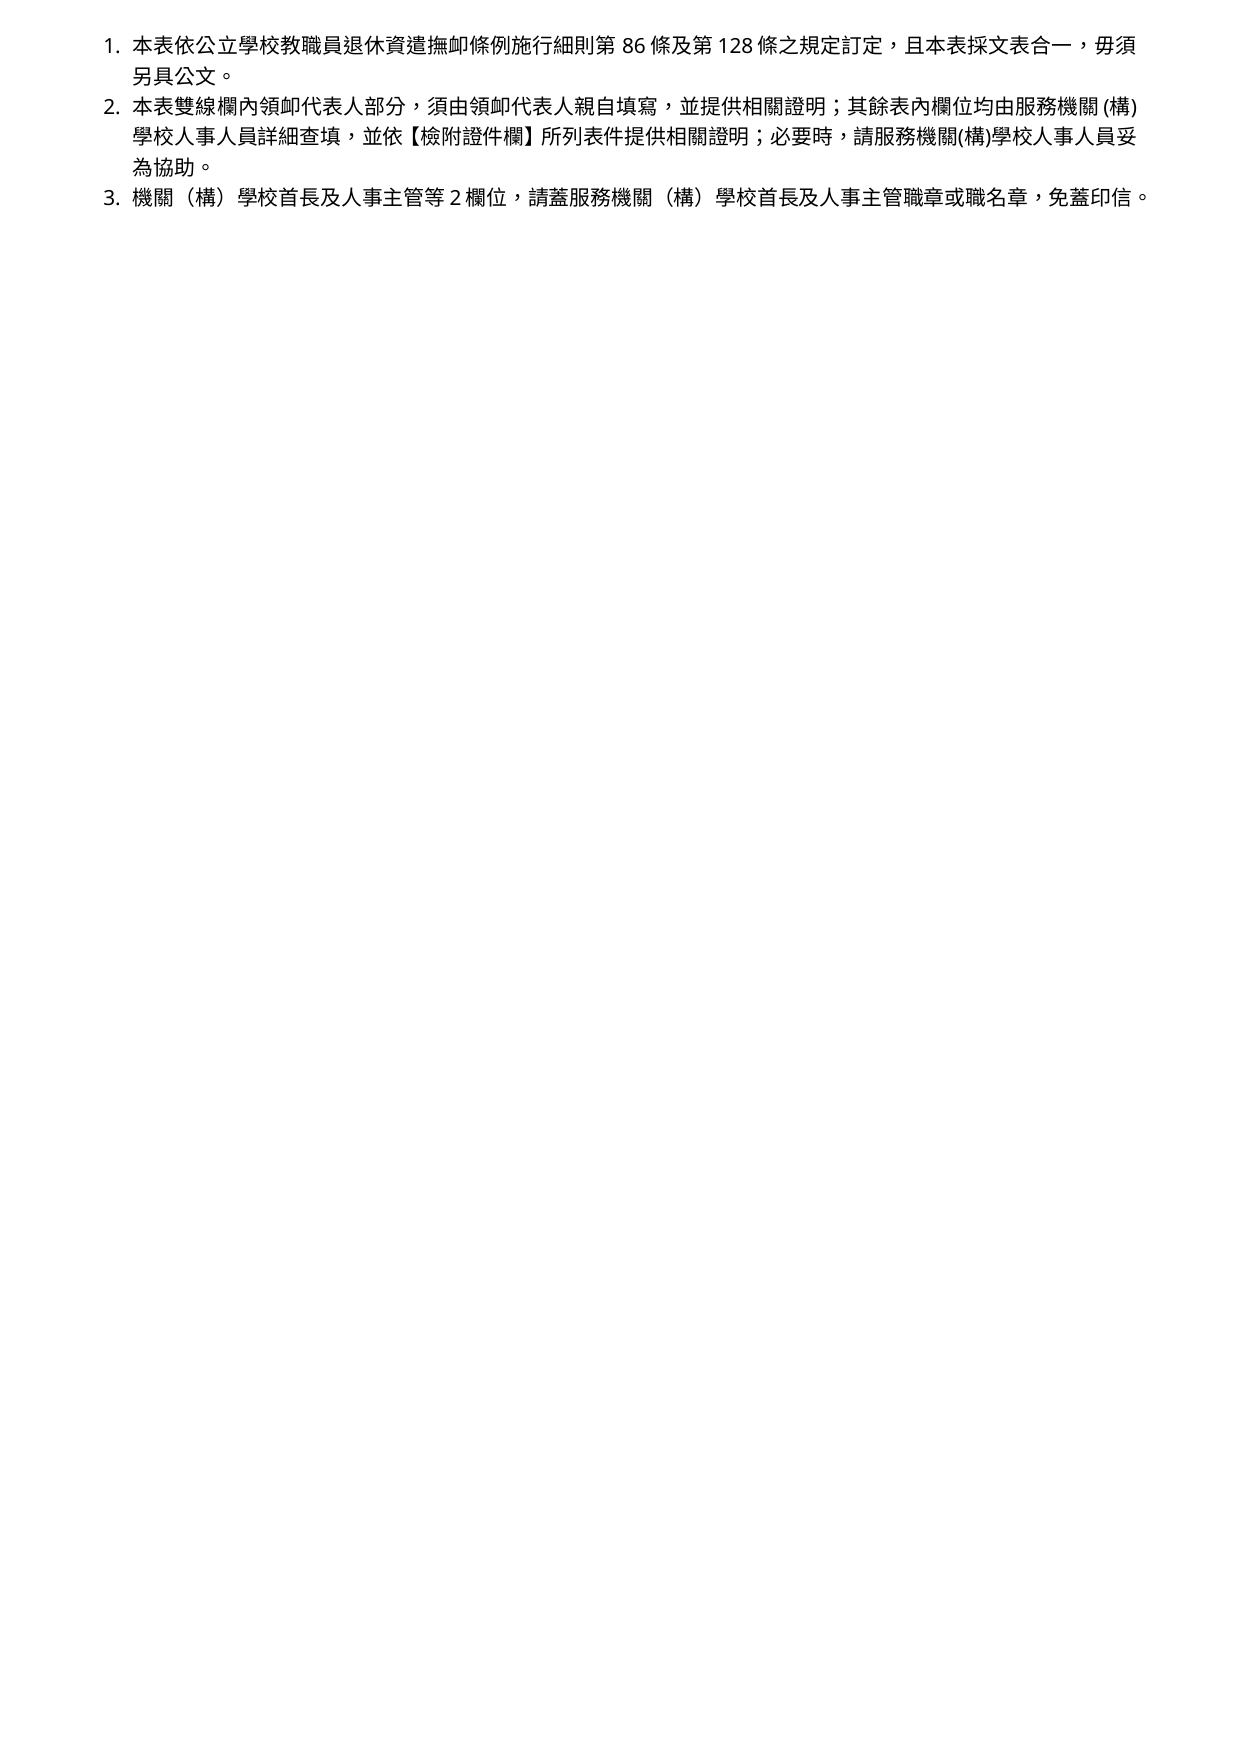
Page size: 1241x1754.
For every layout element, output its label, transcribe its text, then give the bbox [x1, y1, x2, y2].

list 機關（構）學校首長及人事主管等2欄位，請蓋服務機關（構）學校首長及人事主管職章或職名章，免蓋印信。 [103, 181, 1137, 211]
list 本表雙線欄內領卹代表人部分，須由領卹代表人親自填寫，並提供相關證明；其餘表內欄位均由服務機關(構)學校人事人員詳細查填，並依【檢附證件欄】所列表件提供相關證明；必要時，請服務機關(構)學校人事人員妥為協助。 [103, 90, 1137, 181]
list 本表依公立學校教職員退休資遣撫卹條例施行細則第86條及第128條之規定訂定，且本表採文表合一，毋須另具公文。 [103, 29, 1137, 90]
